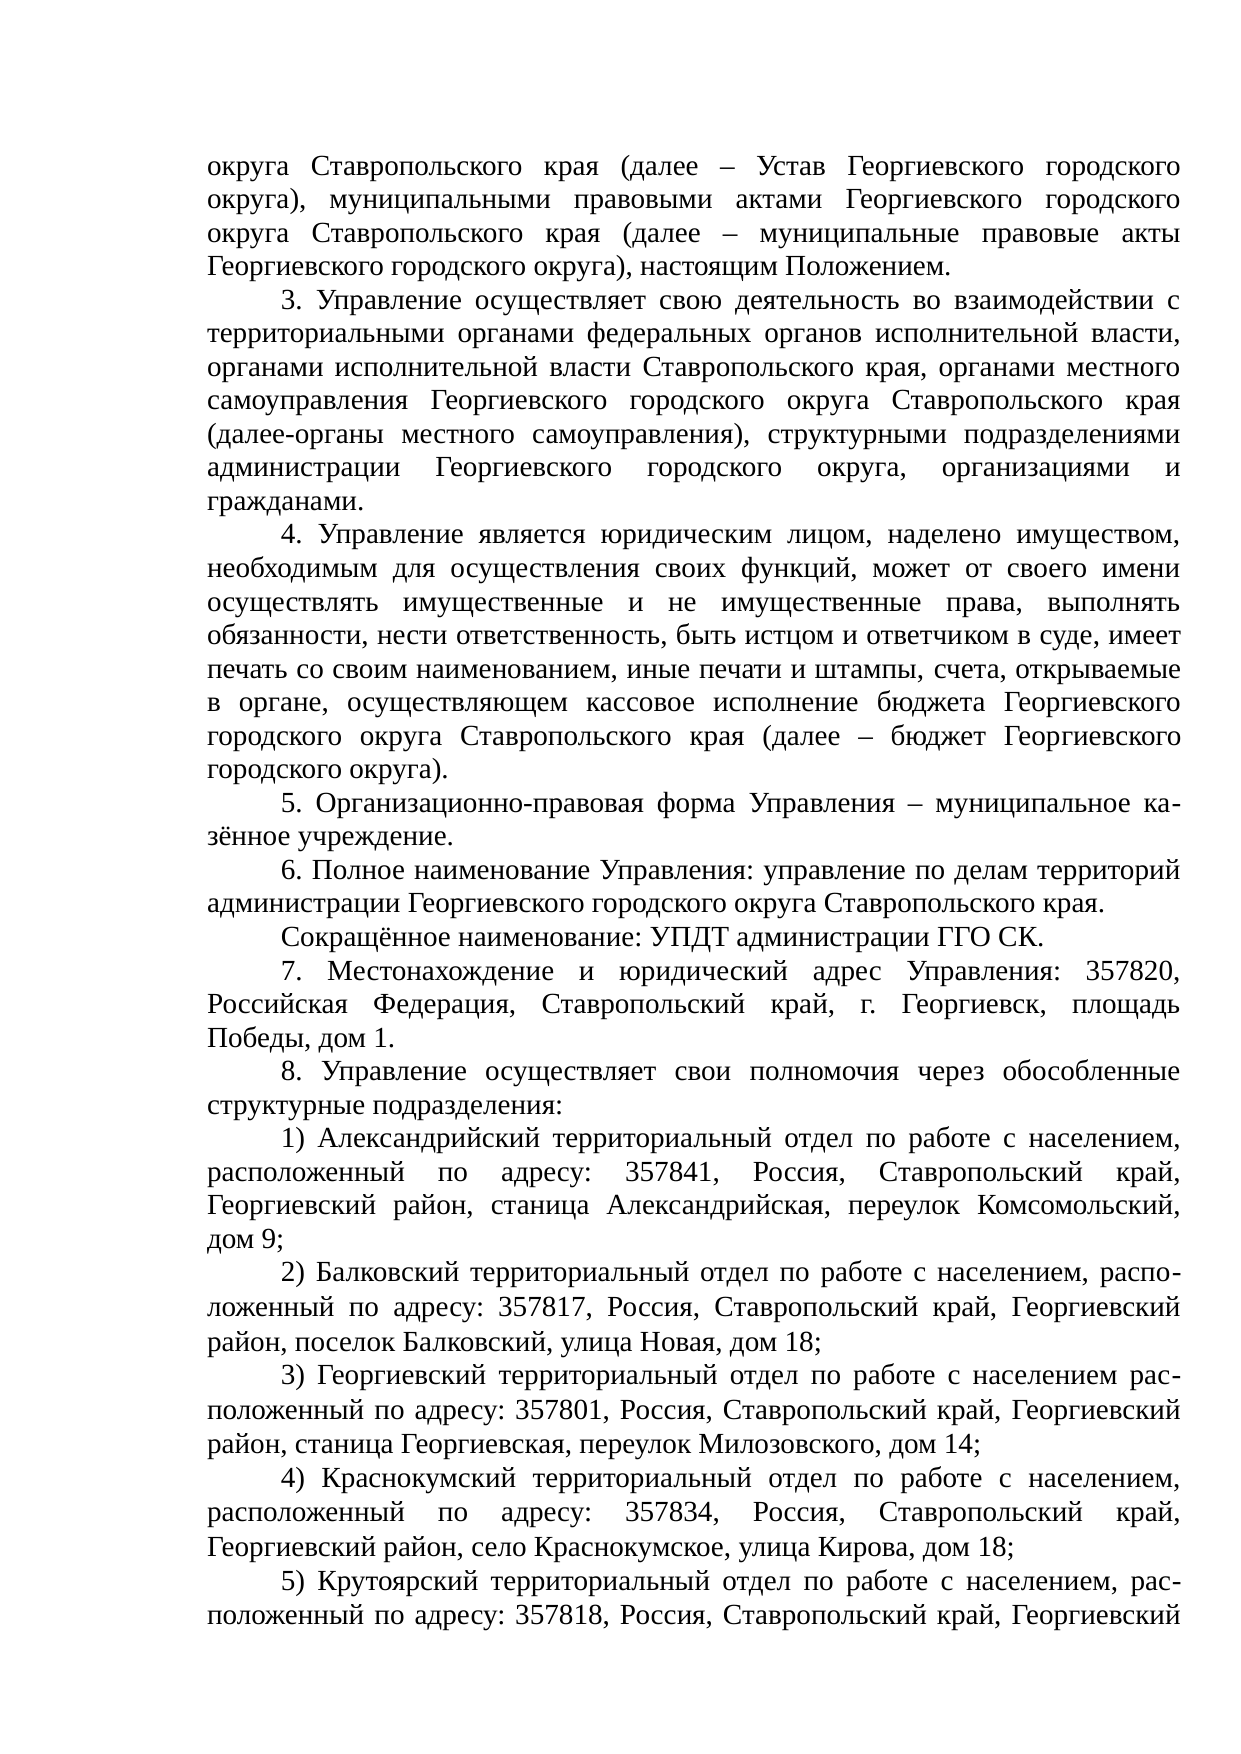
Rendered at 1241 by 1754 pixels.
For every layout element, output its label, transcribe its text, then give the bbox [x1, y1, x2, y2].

text 8. Управление осуществляет свои полномочия через обособленные структурные подразделения: [207, 1053, 1181, 1120]
text 4) Краснокумский территориальный отдел по работе с населением, расположенный по адресу: 357834, Россия, Ставропольский край, Георгиевский район, село Краснокумское, улица Кирова, дом 18; [207, 1460, 1181, 1563]
text 1) Александрийский территориальный отдел по работе с населением, расположенный по адресу: 357841, Россия, Ставропольский край, Георгиевский район, станица Александрийская, переулок Комсомольский, дом 9; [207, 1120, 1181, 1254]
text 6. Полное наименование Управления: управление по делам территорий администрации Георгиевского городского округа Ставропольского края. [207, 852, 1181, 919]
text 3) Георгиевский территориальный отдел по работе с населением рас­положенный по адресу: 357801, Россия, Ставропольский край, Георгиевский район, станица Георгиевская, переулок Милозовского, дом 14; [207, 1357, 1181, 1460]
text 3. Управление осуществляет свою деятельность во взаимодействии с территориальными органами федеральных органов исполнительной власти, ор­ганами исполнительной власти Ставропольского края, органами местного са­моуправления Георгиевского городского округа Ставропольского края (далее-органы местного самоуправления), структурными подразделениями администрации Георгиевского городского округа, организациями и гражданами. [207, 282, 1181, 517]
text 5) Крутоярский территориальный отдел по работе с населением, рас­положенный по адресу: 357818, Россия, Ставропольский край, Георгиевский [207, 1563, 1181, 1632]
text 5. Организационно-правовая форма Управления – муниципальное ка­зённое учреждение. [207, 785, 1181, 852]
text 4. Управление является юридическим лицом, наделено имуществом, необходимым для осуществления своих функций, может от своего имени осуществлять имущественные и не имущественные права, выполнять обязанности, нести ответственность, быть истцом и ответчи­ком в суде, имеет печать со своим наименованием, иные печати и штампы, счета, открываемые в органе, осуществляющем кассовое исполнение бюджета Георгиевского городского округа Ставропольского края (далее – бюджет Геор­гиевского городского округа). [207, 517, 1181, 785]
text 2) Балковский территориальный отдел по работе с населением, распо­ложенный по адресу: 357817, Россия, Ставропольский край, Георгиевский район, поселок Балковский, улица Новая, дом 18; [207, 1254, 1181, 1357]
text 7. Местонахождение и юридический адрес Управления: 357820, Российская Федера­ция, Ставропольский край, г. Георгиевск, площадь Победы, дом 1. [207, 953, 1181, 1053]
text Сокращённое наименование: УПДТ администрации ГГО СК. [207, 919, 1181, 953]
text округа Ставропольского края (далее – Устав Георгиевского городского округа), муни­ципальными правовыми актами Георгиевского городского округа Ставрополь­ского края (далее – муниципальные правовые акты Георгиевского городского округа), настоящим Положением. [207, 148, 1181, 282]
